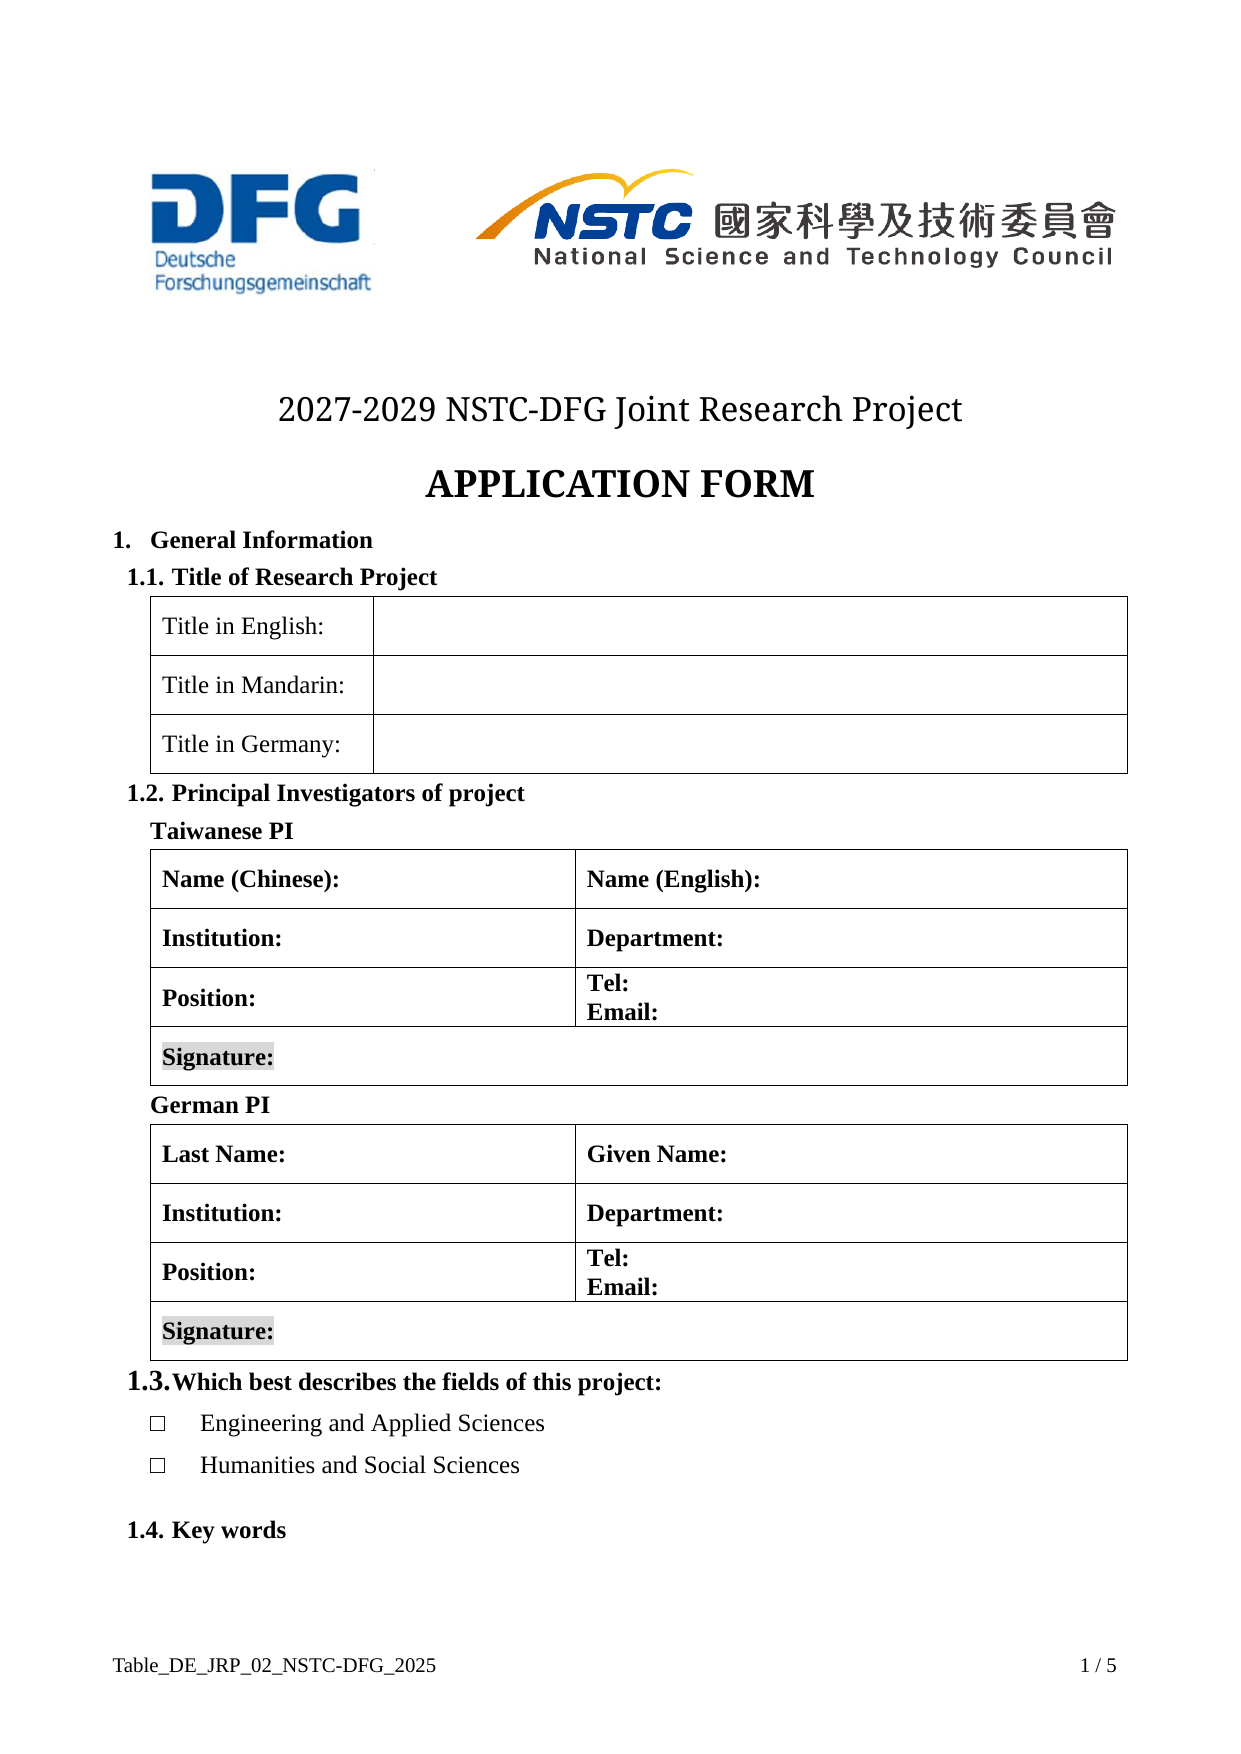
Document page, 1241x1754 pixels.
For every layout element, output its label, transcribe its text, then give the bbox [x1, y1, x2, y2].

table_cell Position: [151, 968, 575, 1026]
table_header Name (Chinese): [151, 850, 575, 908]
picture [148, 169, 375, 267]
table_cell [374, 656, 1127, 714]
table_cell Tel: Email: [576, 1243, 1127, 1301]
title APPLICATION FORM [112, 446, 1128, 521]
title Which best describes the fields of this project: [127, 1361, 1128, 1398]
title Engineering and Applied Sciences [150, 1398, 1128, 1440]
table_cell Title in Germany: [151, 715, 373, 773]
title General Information [112, 521, 1128, 558]
table_header Given Name: [576, 1125, 1127, 1183]
table_header [374, 597, 1127, 655]
title Taiwanese PI [150, 811, 1128, 849]
table_cell [575, 1302, 1127, 1360]
picture [475, 168, 1116, 268]
table_cell Position: [151, 1243, 575, 1301]
title German PI [150, 1086, 1128, 1124]
table_cell [374, 715, 1127, 773]
table_cell Department: [576, 909, 1127, 967]
table_cell Signature: [151, 1302, 575, 1360]
table_header [113, 267, 588, 296]
table_cell Department: [576, 1184, 1127, 1242]
title Principal Investigators of project [127, 774, 1128, 811]
table_cell [575, 1027, 1127, 1085]
table_cell Tel: Email: [576, 968, 1127, 1026]
table_header Name (English): [576, 850, 1127, 908]
table_cell Institution: [151, 909, 575, 967]
title 2027-2029 NSTC-DFG Joint Research Project [112, 371, 1128, 446]
title Humanities and Social Sciences [150, 1440, 1128, 1482]
table_cell Signature: [151, 1027, 575, 1085]
table_cell Institution: [151, 1184, 575, 1242]
table_header [588, 268, 1063, 296]
title Key words [127, 1511, 1128, 1548]
table_header Last Name: [151, 1125, 575, 1183]
title Title of Research Project [127, 558, 1128, 596]
table_cell Title in Mandarin: [151, 656, 373, 714]
table_header Title in English: [151, 597, 373, 655]
